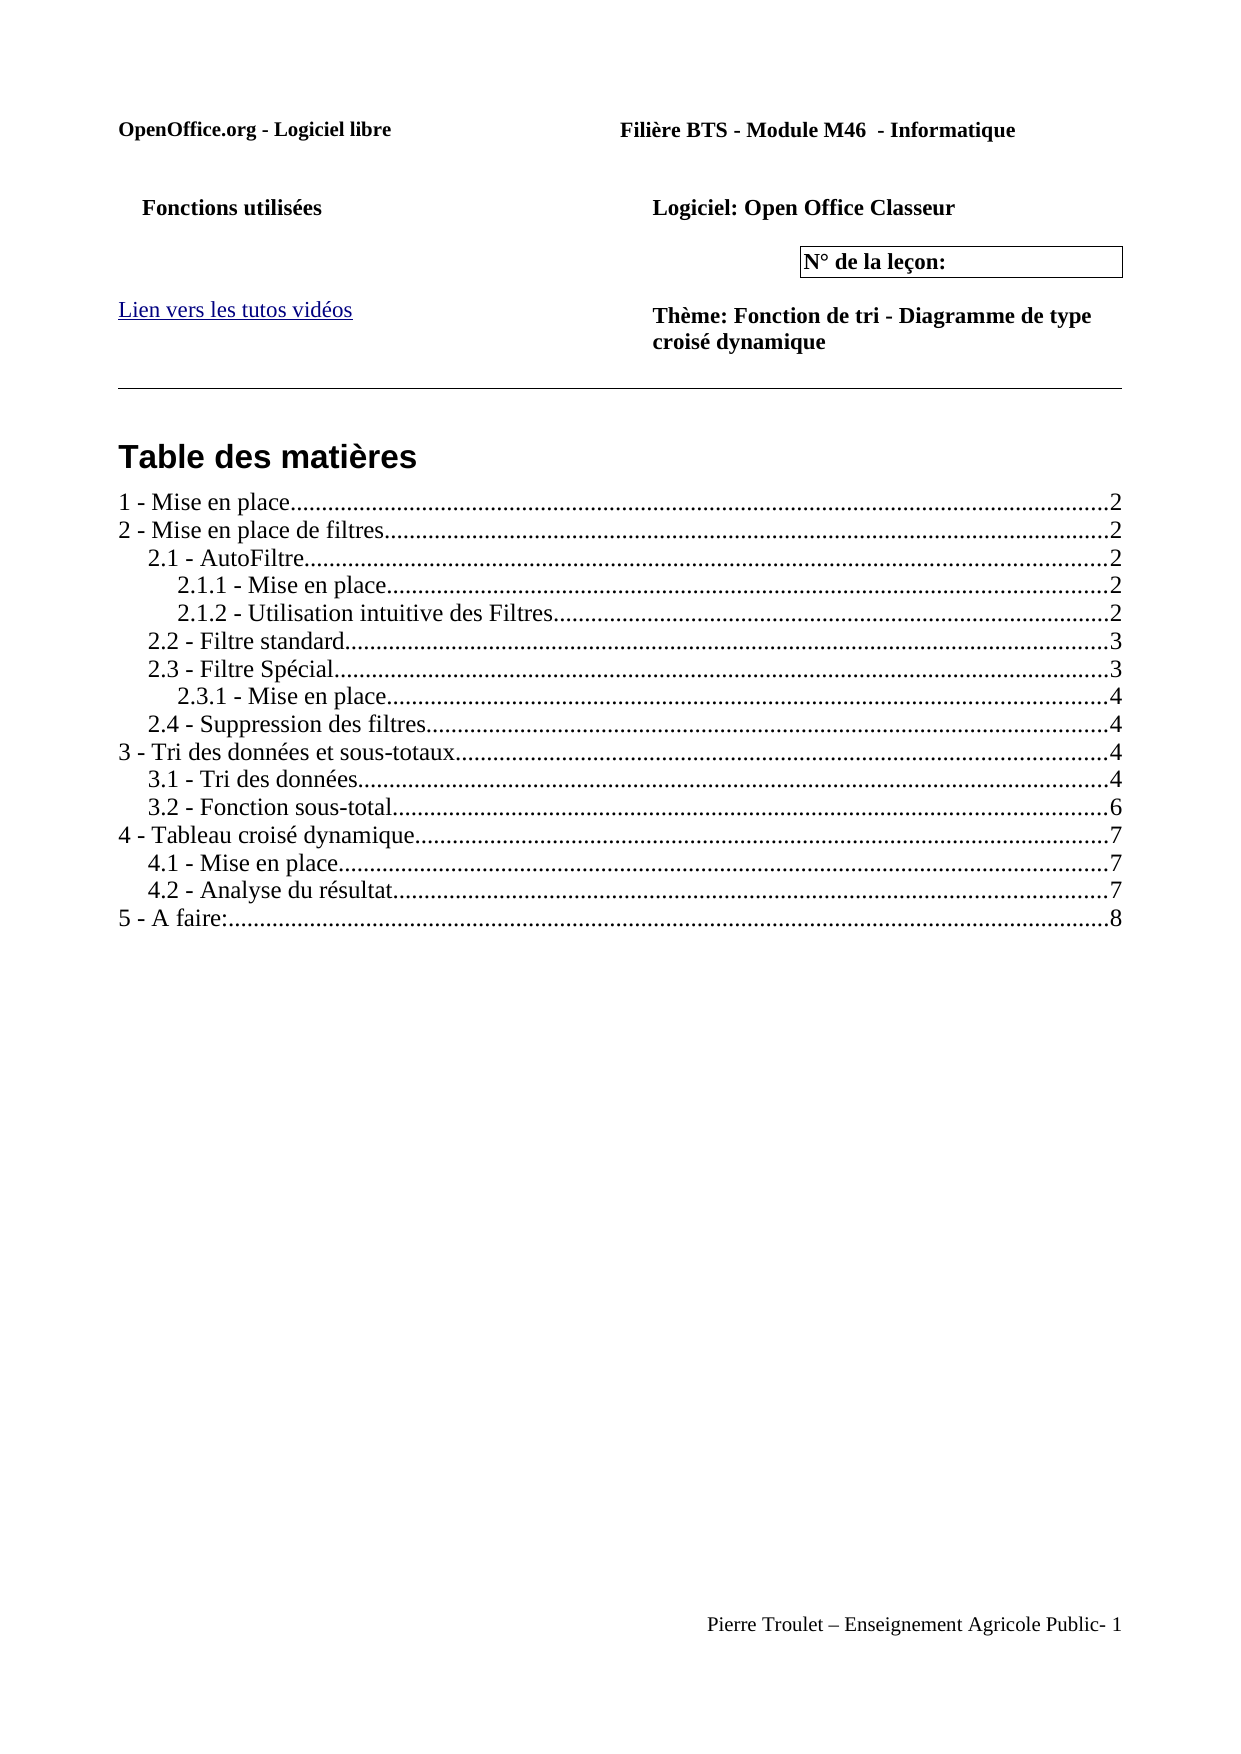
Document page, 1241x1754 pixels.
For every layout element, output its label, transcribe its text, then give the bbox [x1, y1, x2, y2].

text Fonctions utilisées [142, 195, 587, 220]
text 2.1.1 - Mise en place 2 [177, 572, 1122, 599]
text 3.1 - Tri des données 4 [148, 766, 1122, 793]
text 2.1 - AutoFiltre 2 [148, 544, 1122, 572]
text 2.1.2 - Utilisation intuitive des Filtres 2 [177, 599, 1122, 627]
text 4.2 - Analyse du résultat 7 [148, 876, 1122, 904]
text 4 - Tableau croisé dynamique 7 [118, 821, 1122, 849]
text 2.2 - Filtre standard 3 [148, 627, 1122, 655]
text 1 - Mise en place 2 [118, 488, 1122, 516]
text 3 - Tri des données et sous-totaux 4 [118, 738, 1122, 766]
text 2.4 - Suppression des filtres 4 [148, 710, 1122, 738]
text Lien vers les tutos vidéos [118, 297, 587, 322]
text 2 - Mise en place de filtres 2 [118, 516, 1122, 544]
text 5 - A faire: 8 [118, 904, 1122, 932]
subtitle Table des matières [118, 439, 1122, 476]
text 3.2 - Fonction sous-total 6 [148, 793, 1122, 821]
text 2.3.1 - Mise en place 4 [177, 682, 1122, 710]
text Logiciel: Open Office Classeur [652, 195, 1122, 220]
text 2.3 - Filtre Spécial 3 [148, 655, 1122, 682]
text Thème: Fonction de tri - Diagramme de type croisé dynamique [652, 303, 1122, 354]
text 4.1 - Mise en place 7 [148, 849, 1122, 876]
text N° de la leçon: [801, 247, 1122, 277]
